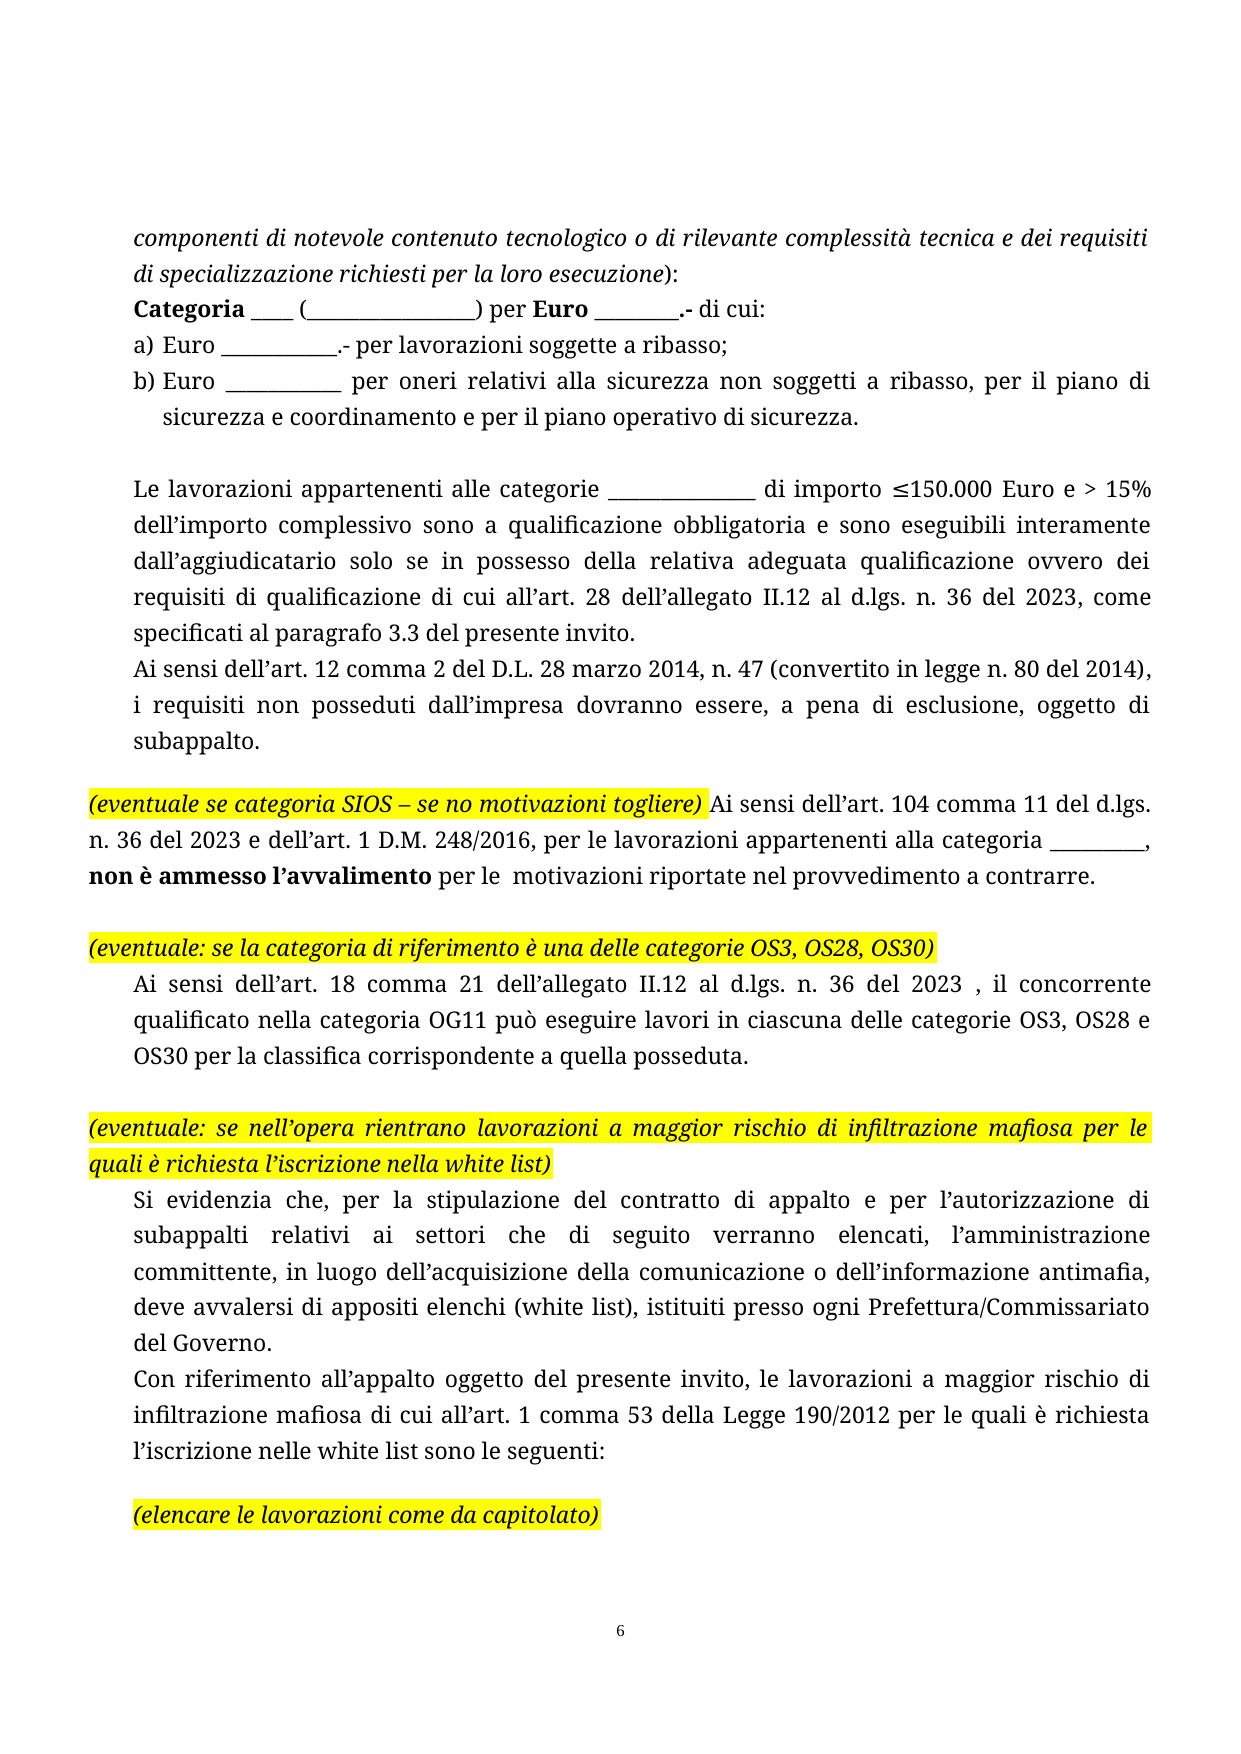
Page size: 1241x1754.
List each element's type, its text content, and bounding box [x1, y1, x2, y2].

text Con riferimento all’appalto oggetto del presente invito, le lavorazioni a maggior rischio di infiltrazione mafiosa di cui all’art. 1 comma 53 della Legge 190/2012 per le quali è richiesta l’iscrizione nelle white list sono le seguenti: [133, 1363, 1152, 1466]
text (eventuale: se nell’opera rientrano lavorazioni a maggior rischio di infiltrazione mafiosa per le quali è richiesta l’iscrizione nella white list) [89, 1112, 1152, 1179]
text a) Euro ___________.- per lavorazioni soggette a ribasso; [133, 329, 1152, 361]
text b) Euro ___________ per oneri relativi alla sicurezza non soggetti a ribasso, per il piano di sicurezza e coordinamento e per il piano operativo di sicurezza. [133, 365, 1152, 432]
text (eventuale: se la categoria di riferimento è una delle categorie OS3, OS28, OS30) [89, 932, 1152, 963]
text componenti di notevole contenuto tecnologico o di rilevante complessità tecnica e dei requisiti di specializzazione richiesti per la loro esecuzione): [133, 222, 1152, 289]
text Le lavorazioni appartenenti alle categorie ______________ di importo ≤150.000 Euro e > 15% dell’importo complessivo sono a qualificazione obbligatoria e sono eseguibili interamente dall’aggiudicatario solo se in possesso della relativa adeguata qualificazione ovvero dei requisiti di qualificazione di cui all’art. 28 dell’allegato II.12 al d.lgs. n. 36 del 2023, come specificati al paragrafo 3.3 del presente invito. [133, 473, 1152, 648]
text Ai sensi dell’art. 12 comma 2 del D.L. 28 marzo 2014, n. 47 (convertito in legge n. 80 del 2014), i requisiti non posseduti dall’impresa dovranno essere, a pena di esclusione, oggetto di subappalto. [133, 653, 1152, 756]
text Categoria ____ (________________) per Euro ________.- di cui: [89, 293, 1152, 325]
text (eventuale se categoria SIOS – se no motivazioni togliere) Ai sensi dell’art. 104 comma 11 del d.lgs. n. 36 del 2023 e dell’art. 1 D.M. 248/2016, per le lavorazioni appartenenti alla categoria _________, non è ammesso l’avvalimento per le motivazioni riportate nel provvedimento a contrarre. [89, 788, 1152, 891]
text Si evidenzia che, per la stipulazione del contratto di appalto e per l’autorizzazione di subappalti relativi ai settori che di seguito verranno elencati, l’amministrazione committente, in luogo dell’acquisizione della comunicazione o dell’informazione antimafia, deve avvalersi di appositi elenchi (white list), istituiti presso ogni Prefettura/Commissariato del Governo. [133, 1183, 1152, 1358]
text Ai sensi dell’art. 18 comma 21 dell’allegato II.12 al d.lgs. n. 36 del 2023 , il concorrente qualificato nella categoria OG11 può eseguire lavori in ciascuna delle categorie OS3, OS28 e OS30 per la classifica corrispondente a quella posseduta. [133, 968, 1152, 1071]
text (elencare le lavorazioni come da capitolato) [133, 1499, 1152, 1530]
